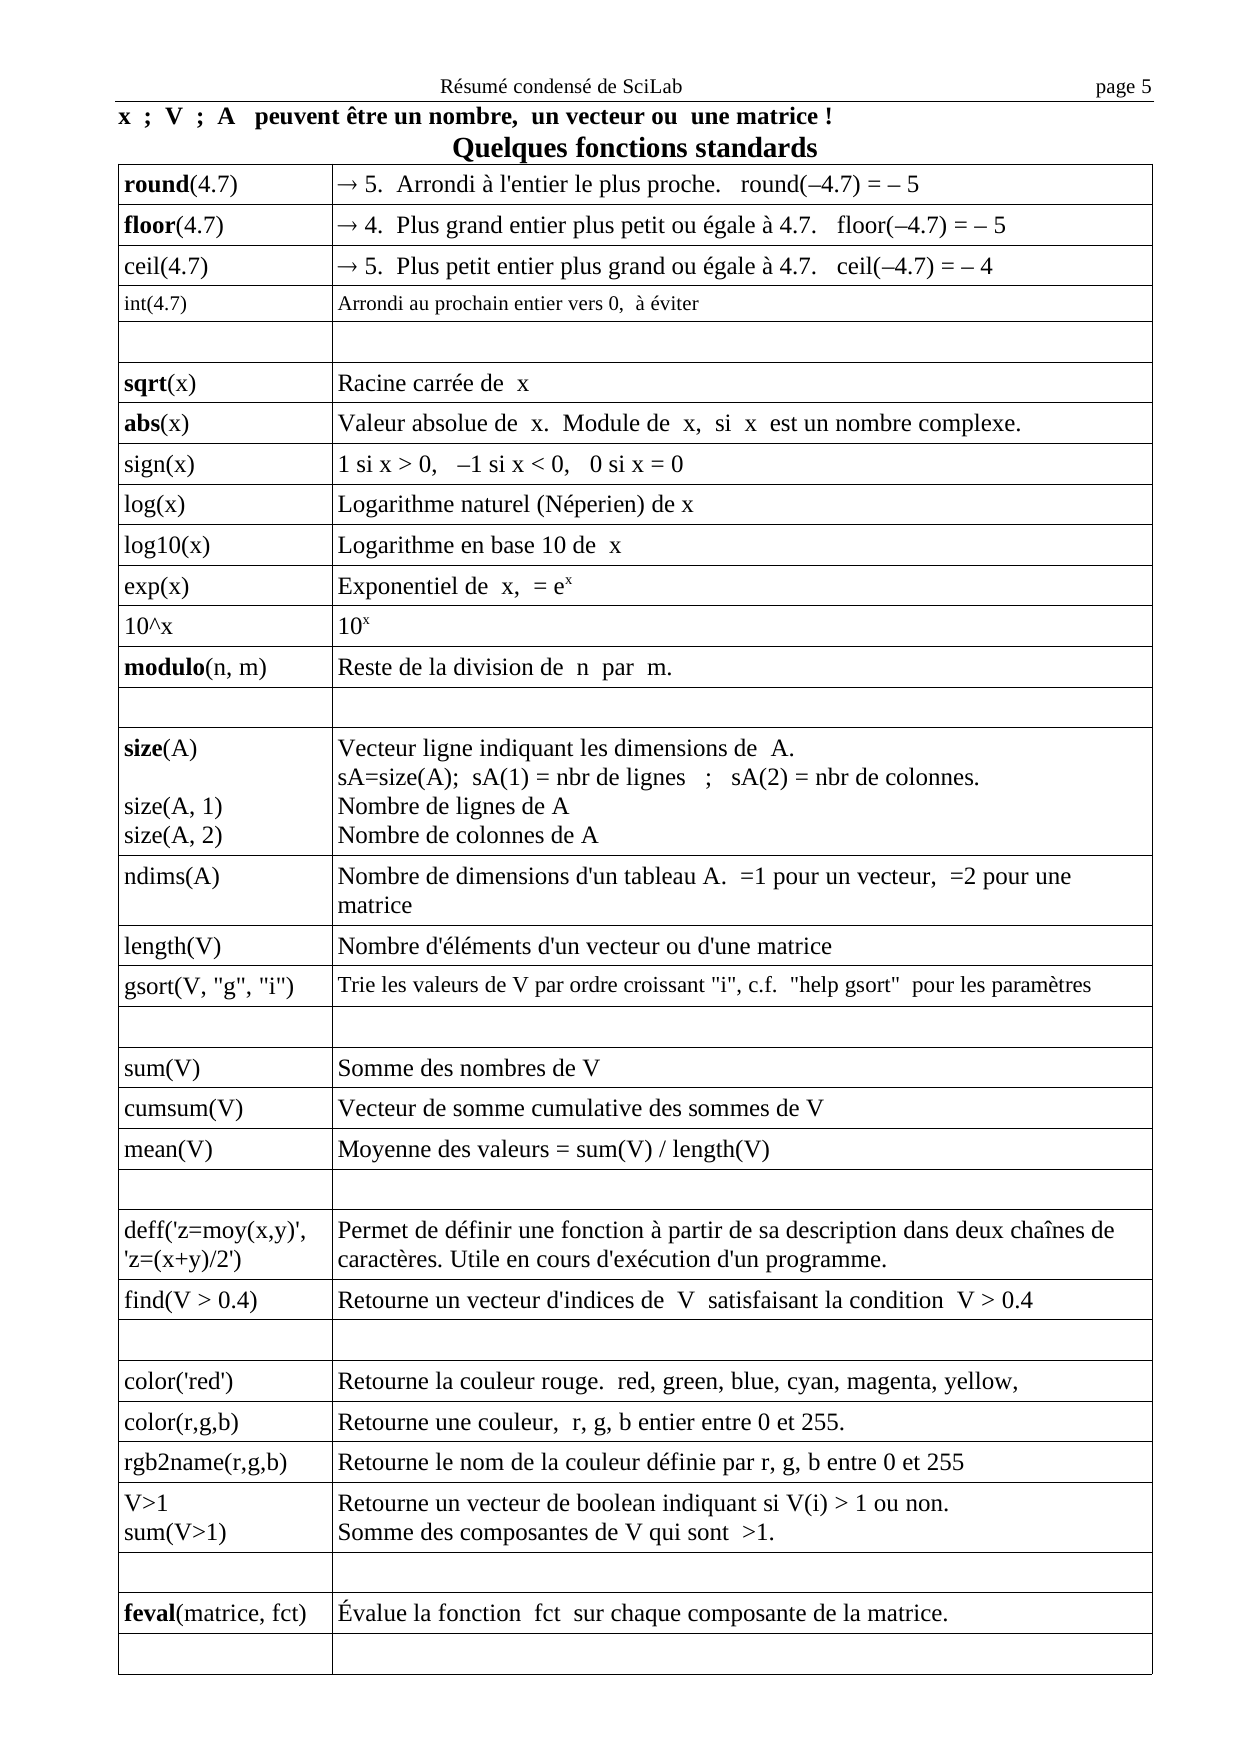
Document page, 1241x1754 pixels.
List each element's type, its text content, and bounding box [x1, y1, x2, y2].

table_cell [333, 1634, 1152, 1673]
table_cell color('red') [119, 1361, 332, 1401]
text Quelques fonctions standards [118, 130, 1152, 163]
table_cell ceil(4.7) [119, 246, 332, 285]
table_cell 1 si x > 0, –1 si x < 0, 0 si x = 0 [333, 444, 1152, 483]
table_cell [119, 1170, 332, 1209]
table_cell V>1 sum(V>1) [119, 1483, 332, 1552]
table_cell Logarithme naturel (Néperien) de x [333, 485, 1152, 524]
table_cell [119, 322, 332, 362]
table_cell color(r,g,b) [119, 1402, 332, 1441]
table_cell [333, 1320, 1152, 1360]
table_cell log10(x) [119, 525, 332, 565]
table_cell [119, 1007, 332, 1047]
table_cell [119, 1634, 332, 1673]
table_cell Retourne une couleur, r, g, b entier entre 0 et 255. [333, 1402, 1152, 1441]
table_cell Nombre d'éléments d'un vecteur ou d'une matrice [333, 926, 1152, 965]
table_cell modulo(n, m) [119, 647, 332, 687]
table_cell abs(x) [119, 403, 332, 443]
table_cell feval(matrice, fct) [119, 1593, 332, 1633]
table_cell Retourne la couleur rouge. red, green, blue, cyan, magenta, yellow, [333, 1361, 1152, 1401]
table_cell find(V > 0.4) [119, 1280, 332, 1319]
table_cell [119, 1553, 332, 1592]
table_header round(4.7) [119, 165, 332, 204]
table_cell Vecteur ligne indiquant les dimensions de A. sA=size(A); sA(1) = nbr de lignes ; sA(2) = nbr de colonnes. Nombre de lignes de A Nombre de colonnes de A [333, 728, 1152, 855]
table_cell floor(4.7) [119, 205, 332, 245]
text x ; V ; A peuvent être un nombre, un vecteur ou une matrice ! [118, 102, 1152, 130]
table_cell [333, 322, 1152, 362]
table_cell length(V) [119, 926, 332, 965]
table_cell 10x [333, 606, 1152, 646]
table_cell Moyenne des valeurs = sum(V) / length(V) [333, 1129, 1152, 1168]
table_cell Racine carrée de x [333, 363, 1152, 402]
table_cell sign(x) [119, 444, 332, 483]
table_cell Retourne le nom de la couleur définie par r, g, b entre 0 et 255 [333, 1442, 1152, 1482]
table_cell Exponentiel de x, = ex [333, 566, 1152, 605]
table_cell exp(x) [119, 566, 332, 605]
table_cell [333, 1553, 1152, 1592]
table_cell 10^x [119, 606, 332, 646]
table_cell sum(V) [119, 1048, 332, 1087]
table_cell mean(V) [119, 1129, 332, 1168]
table_cell size(A) size(A, 1) size(A, 2) [119, 728, 332, 855]
table_cell sqrt(x) [119, 363, 332, 402]
table_cell Valeur absolue de x. Module de x, si x est un nombre complexe. [333, 403, 1152, 443]
table_cell Vecteur de somme cumulative des sommes de V [333, 1088, 1152, 1128]
table_cell cumsum(V) [119, 1088, 332, 1128]
table_cell  4. Plus grand entier plus petit ou égale à 4.7. floor(–4.7) = – 5 [333, 205, 1152, 245]
table_cell rgb2name(r,g,b) [119, 1442, 332, 1482]
table_cell [119, 1320, 332, 1360]
table_cell [333, 688, 1152, 727]
table_cell [333, 1007, 1152, 1047]
table_cell [119, 688, 332, 727]
table_cell [333, 1170, 1152, 1209]
table_cell Trie les valeurs de V par ordre croissant "i", c.f. "help gsort" pour les paramètres [333, 966, 1152, 1006]
table_cell Évalue la fonction fct sur chaque composante de la matrice. [333, 1593, 1152, 1633]
table_cell log(x) [119, 485, 332, 524]
table_cell Retourne un vecteur de boolean indiquant si V(i) > 1 ou non. Somme des composantes de V qui sont >1. [333, 1483, 1152, 1552]
table_cell Somme des nombres de V [333, 1048, 1152, 1087]
table_cell gsort(V, "g", "i") [119, 966, 332, 1006]
table_header  5. Arrondi à l'entier le plus proche. round(–4.7) = – 5 [333, 165, 1152, 204]
table_cell deff('z=moy(x,y)', 'z=(x+y)/2') [119, 1210, 332, 1279]
table_cell Permet de définir une fonction à partir de sa description dans deux chaînes de caractères. Utile en cours d'exécution d'un programme. [333, 1210, 1152, 1279]
table_cell Retourne un vecteur d'indices de V satisfaisant la condition V > 0.4 [333, 1280, 1152, 1319]
table_cell Arrondi au prochain entier vers 0, à éviter [333, 286, 1152, 321]
table_cell Reste de la division de n par m. [333, 647, 1152, 687]
table_cell Nombre de dimensions d'un tableau A. =1 pour un vecteur, =2 pour une matrice [333, 856, 1152, 925]
table_cell ndims(A) [119, 856, 332, 925]
table_cell Logarithme en base 10 de x [333, 525, 1152, 565]
table_cell  5. Plus petit entier plus grand ou égale à 4.7. ceil(–4.7) = – 4 [333, 246, 1152, 285]
table_cell int(4.7) [119, 286, 332, 321]
